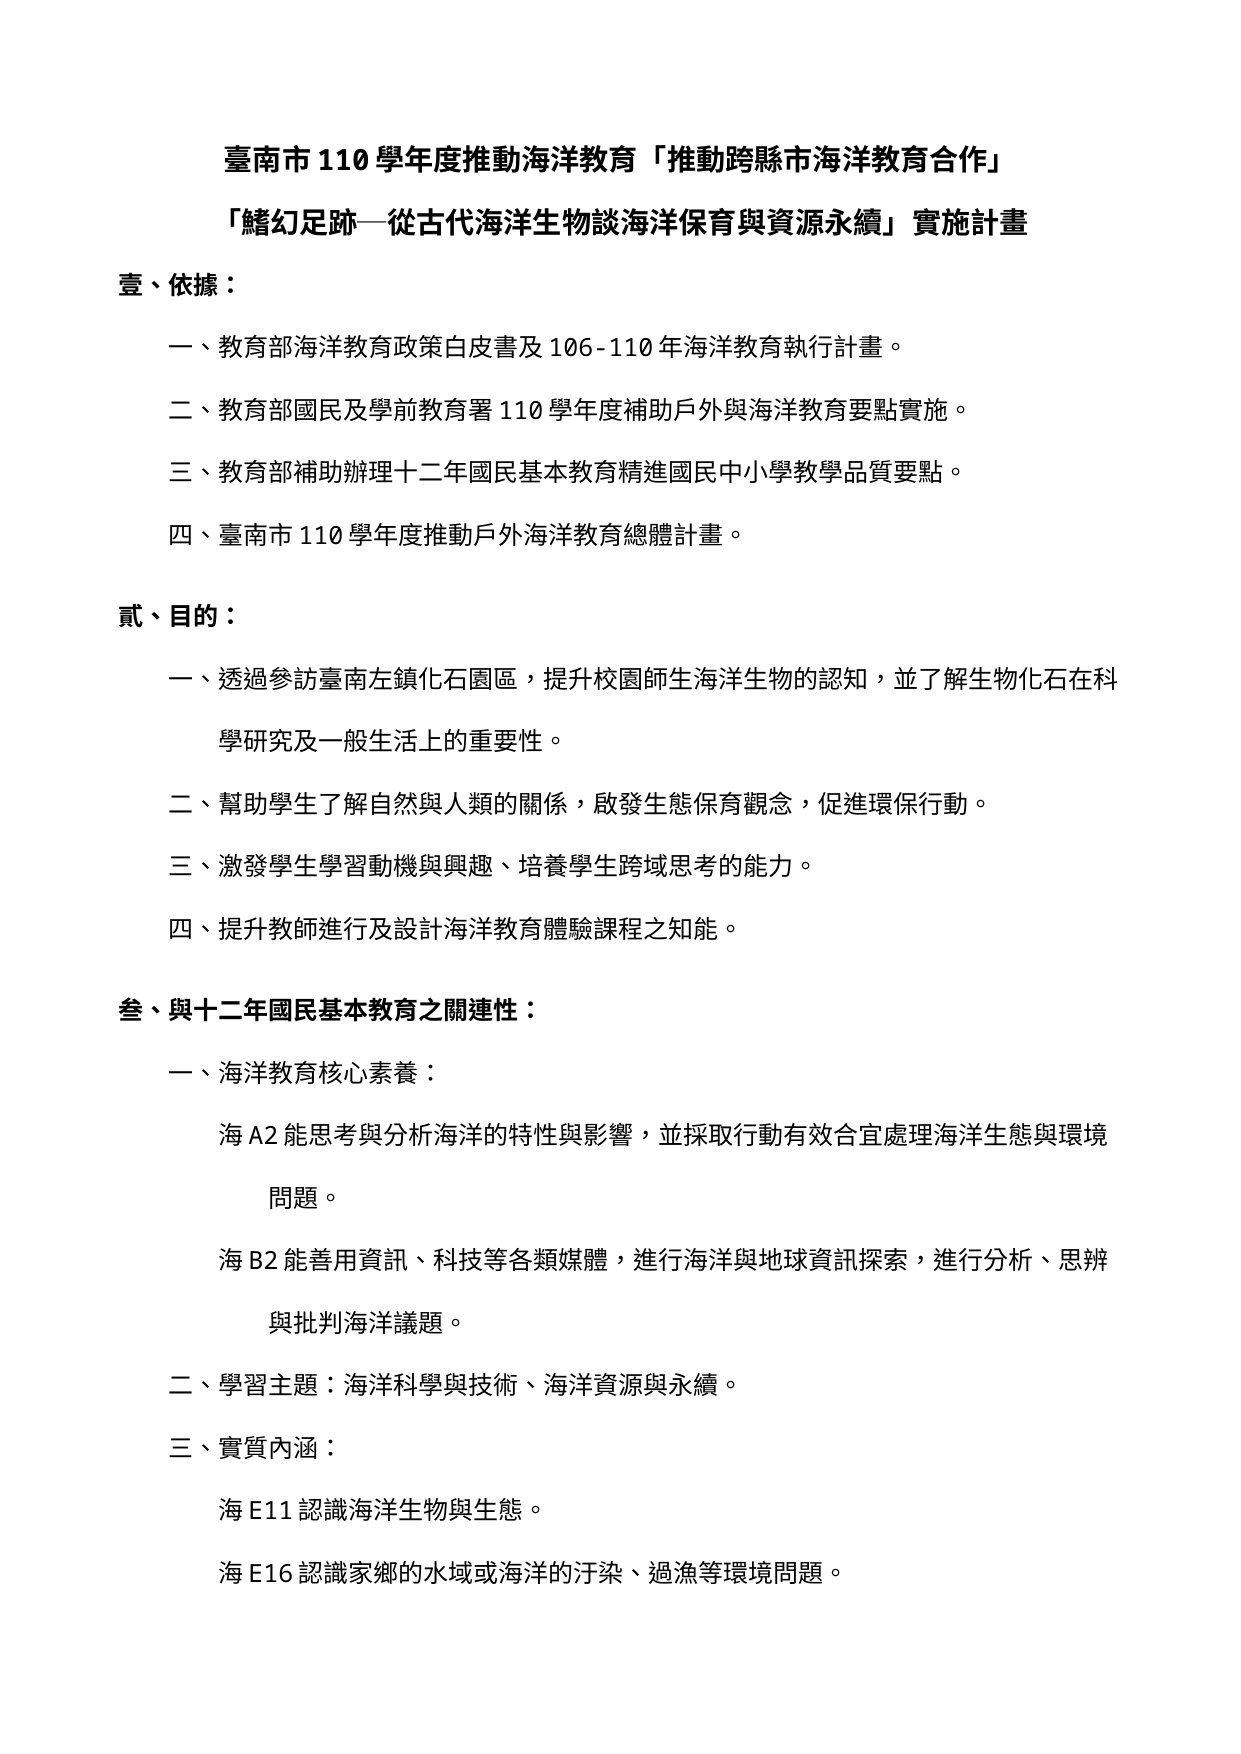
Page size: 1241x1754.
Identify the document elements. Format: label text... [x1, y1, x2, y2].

text 二、教育部國民及學前教育署110學年度補助戶外與海洋教育要點實施。 [168, 377, 1122, 439]
text 叁、與十二年國民基本教育之關連性： [118, 977, 1122, 1040]
text 一、海洋教育核心素養： [168, 1040, 1122, 1102]
text 海A2能思考與分析海洋的特性與影響，並採取行動有效合宜處理海洋生態與環境問題。 [218, 1102, 1122, 1227]
text 二、學習主題：海洋科學與技術、海洋資源與永續。 [168, 1352, 1122, 1415]
text 海E16認識家鄉的水域或海洋的汙染、過漁等環境問題。 [218, 1540, 1122, 1602]
text 三、實質內涵： [168, 1415, 1122, 1477]
text 一、透過參訪臺南左鎮化石園區，提升校園師生海洋生物的認知，並了解生物化石在科學研究及一般生活上的重要性。 [168, 646, 1122, 771]
text 一、教育部海洋教育政策白皮書及106-110年海洋教育執行計畫。 [168, 314, 1122, 377]
text 臺南市110學年度推動海洋教育「推動跨縣市海洋教育合作」 [118, 127, 1122, 189]
text 壹、依據： [118, 252, 1122, 314]
text 貳、目的： [118, 583, 1122, 646]
text 四、提升教師進行及設計海洋教育體驗課程之知能。 [168, 896, 1122, 958]
text 四、臺南市110學年度推動戶外海洋教育總體計畫。 [168, 502, 1122, 564]
text 三、教育部補助辦理十二年國民基本教育精進國民中小學教學品質要點。 [168, 439, 1122, 502]
text 海E11認識海洋生物與生態。 [218, 1477, 1122, 1540]
text 二、幫助學生了解自然與人類的關係，啟發生態保育觀念，促進環保行動。 [168, 771, 1122, 833]
text 「鰭幻足跡─從古代海洋生物談海洋保育與資源永續」實施計畫 [118, 189, 1122, 252]
text 海B2能善用資訊、科技等各類媒體，進行海洋與地球資訊探索，進行分析、思辨與批判海洋議題。 [218, 1227, 1122, 1352]
text 三、激發學生學習動機與興趣、培養學生跨域思考的能力。 [168, 833, 1122, 896]
